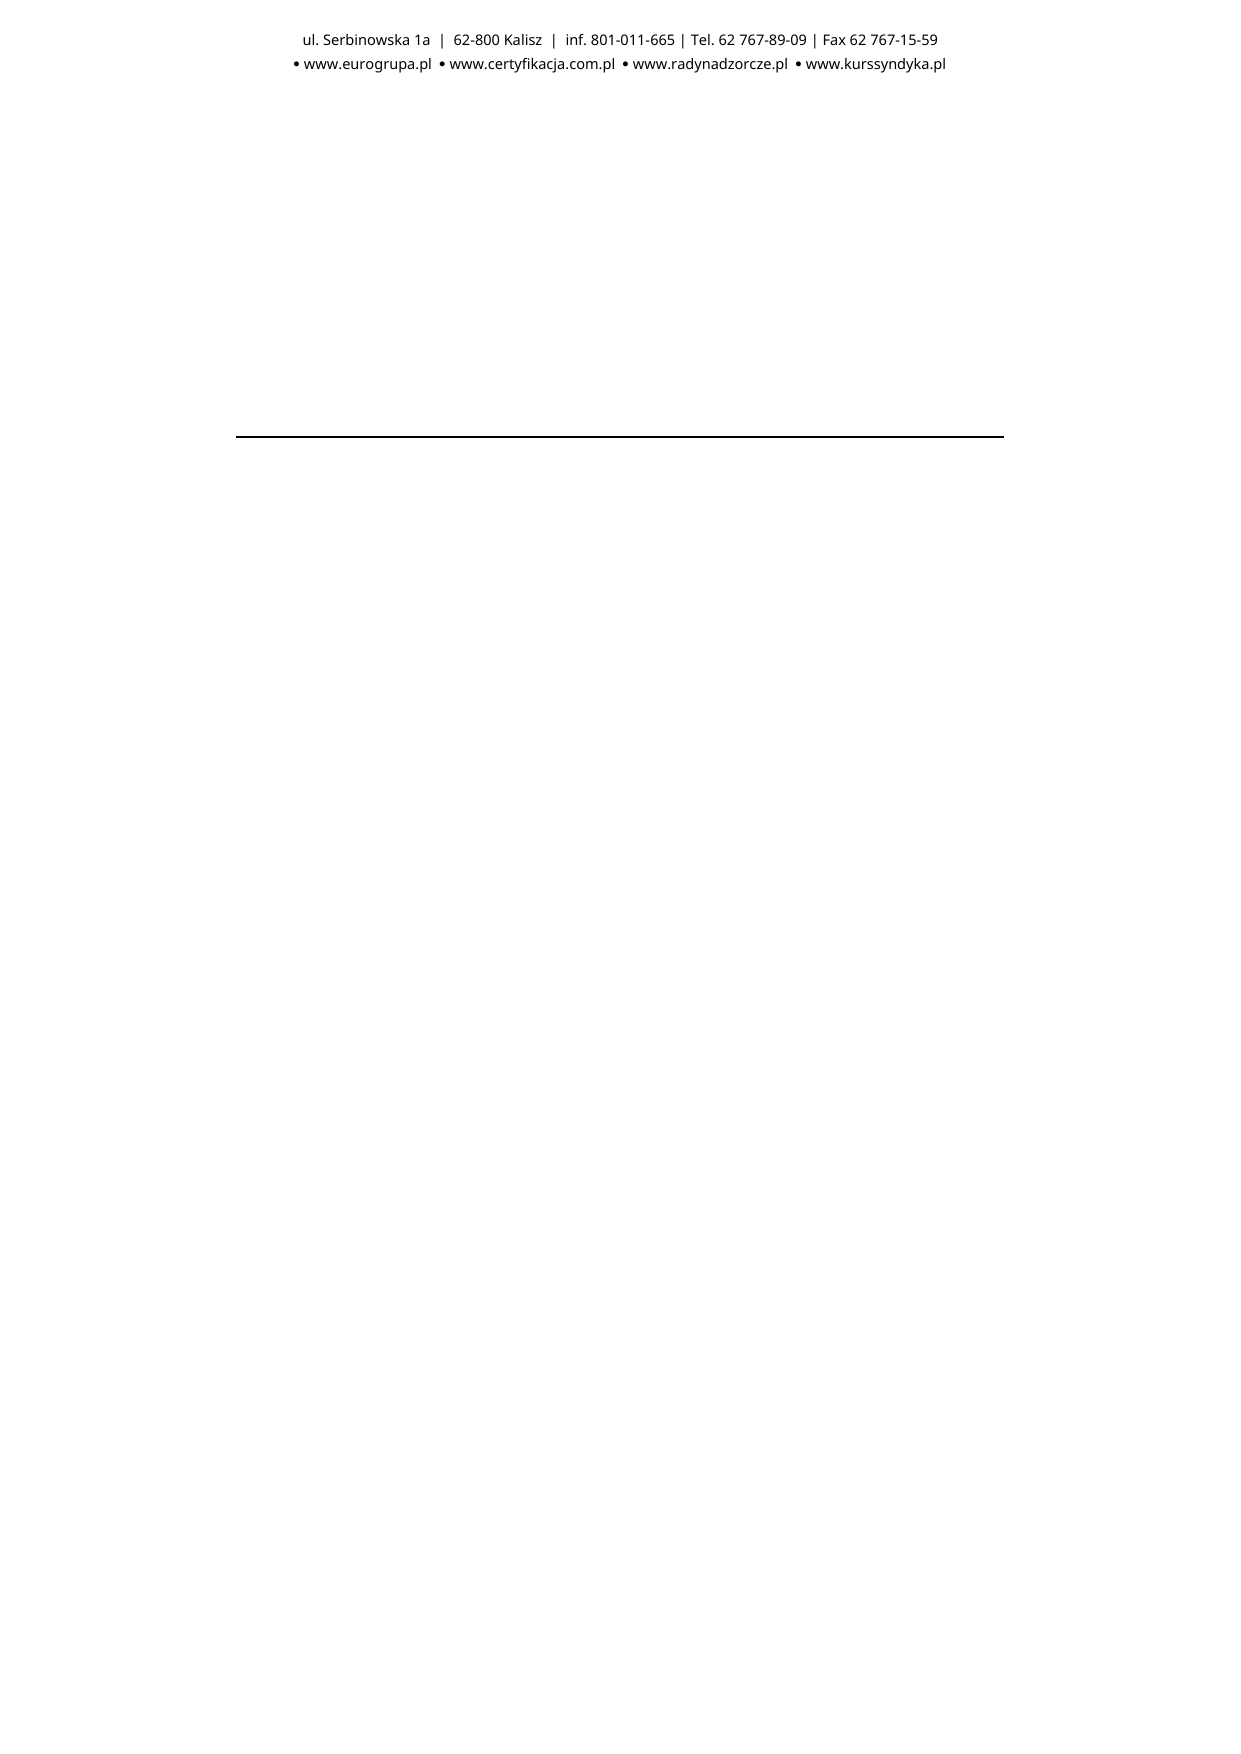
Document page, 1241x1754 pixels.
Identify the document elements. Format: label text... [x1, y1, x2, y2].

text  www.eurogrupa.pl  www.certyfikacja.com.pl  www.radynadzorcze.pl  www.kurssyndyka.pl [59, 54, 1181, 73]
text ul. Serbinowska 1a | 62-800 Kalisz | inf. 801-011-665 | Tel. 62 767-89-09 | Fax 62 767-15-59 [59, 29, 1181, 49]
